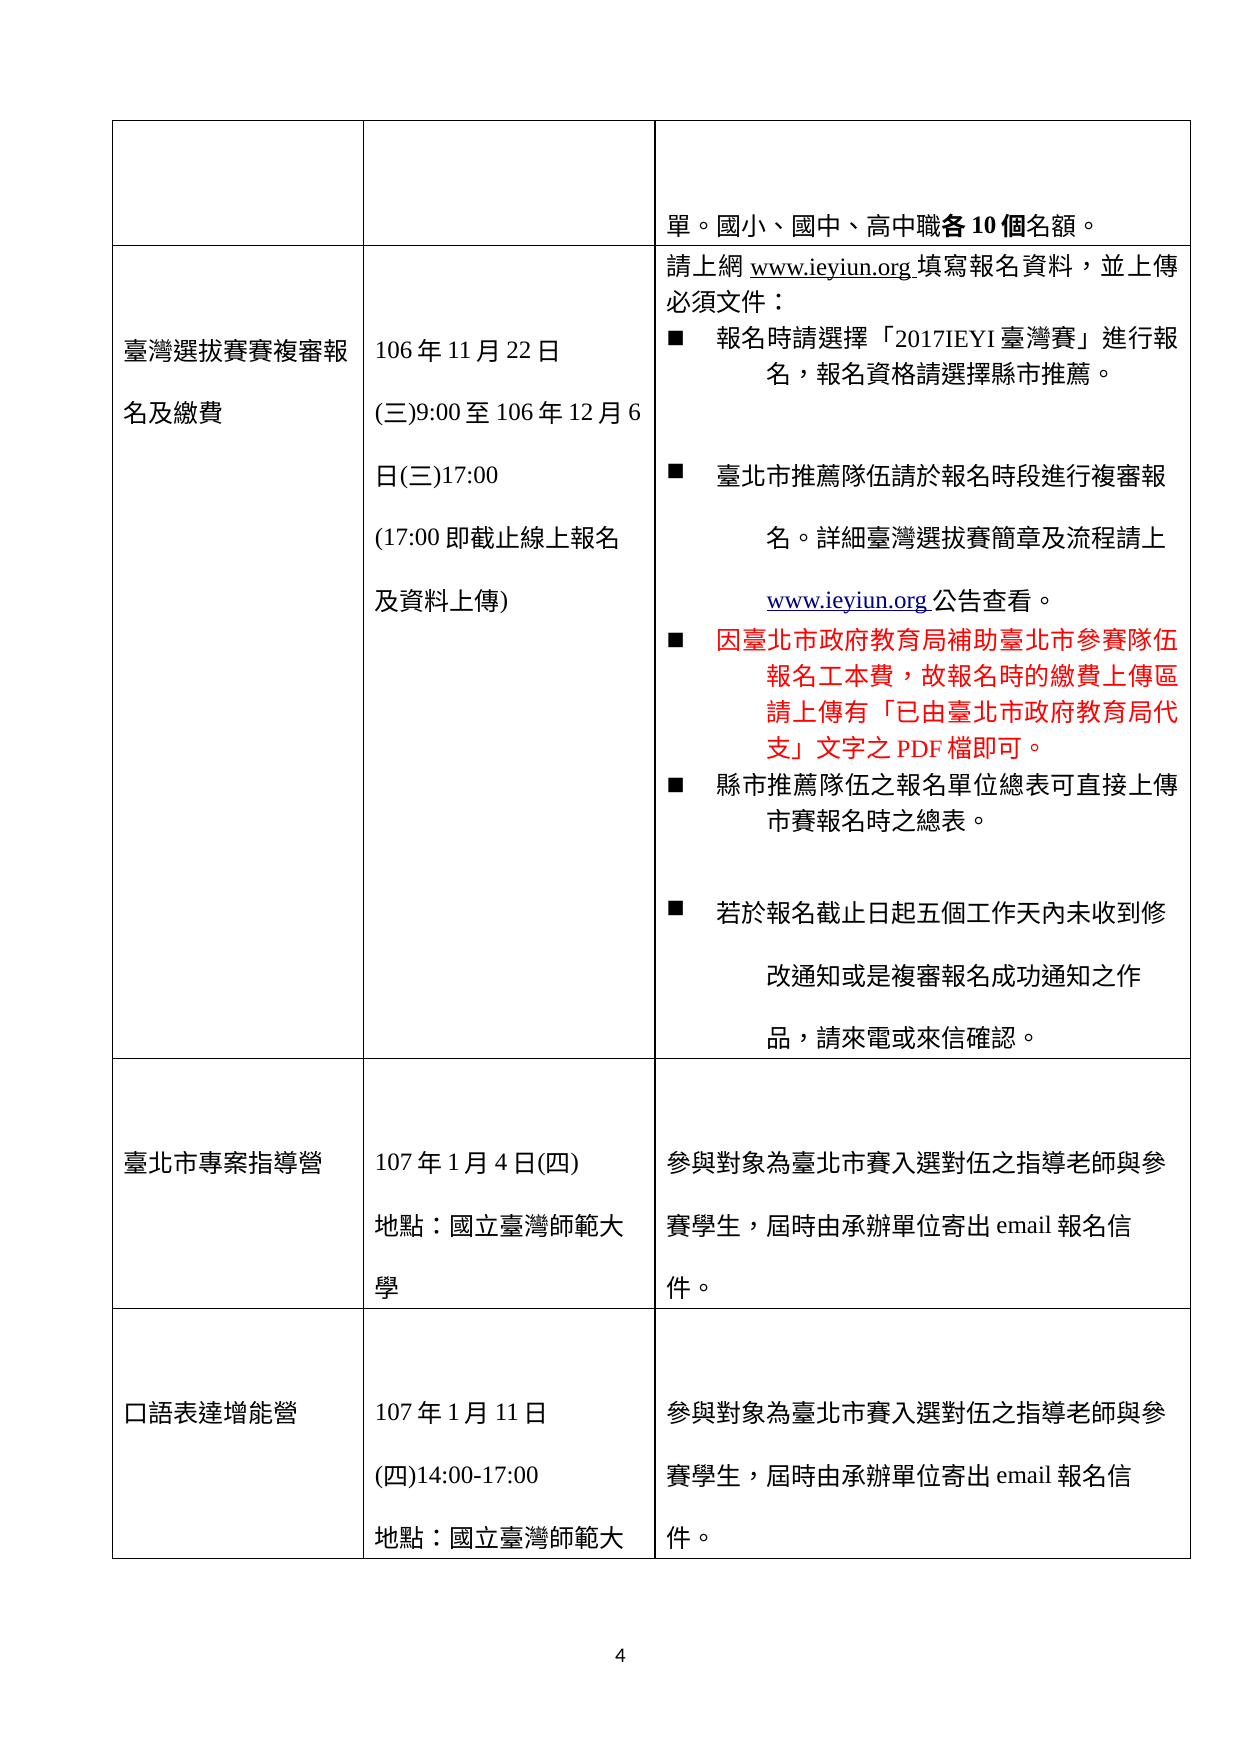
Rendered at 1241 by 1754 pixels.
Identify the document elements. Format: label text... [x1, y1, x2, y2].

table_cell 107年1月4日(四) 地點：國立臺灣師範大學 [364, 1059, 654, 1308]
table_cell 臺北市專案指導營 [113, 1059, 363, 1308]
table_cell 請上網www.ieyiun.org填寫報名資料，並上傳必須文件： 報名時請選擇「2017IEYI臺灣賽」進行報名，報名資格請選擇縣市推薦。 臺北市推薦隊伍請於報名時段進行複審報名。詳細臺灣選拔賽簡章及流程請上www.ieyiun.org公告查看。 因臺北市政府教育局補助臺北市參賽隊伍報名工本費，故報名時的繳費上傳區請上傳有「已由臺北市政府教育局代支」文字之PDF檔即可。 縣市推薦隊伍之報名單位總表可直接上傳市賽報名時之總表。 若於報名截止日起五個工作天內未收到修改通知或是複審報名成功通知之作品，請來電或來信確認。 [656, 246, 1190, 1058]
table_cell 參與對象為臺北市賽入選對伍之指導老師與參賽學生，屆時由承辦單位寄出email報名信件。 [656, 1309, 1190, 1558]
table_cell 臺灣選拔賽賽複審報名及繳費 [113, 246, 363, 1058]
table_cell 106年11月22日(三)9:00至106年12月6日(三)17:00 (17:00即截止線上報名及資料上傳) [364, 246, 654, 1058]
table_cell 口語表達增能營 [113, 1309, 363, 1558]
table_cell [364, 121, 654, 245]
table_cell [113, 121, 363, 245]
table_cell 參與對象為臺北市賽入選對伍之指導老師與參賽學生，屆時由承辦單位寄出email報名信件。 [656, 1059, 1190, 1308]
table_cell 107年1月11日(四)14:00-17:00 地點：國立臺灣師範大 [364, 1309, 654, 1558]
table_cell 單。國小、國中、高中職各10個名額。 [656, 121, 1190, 245]
